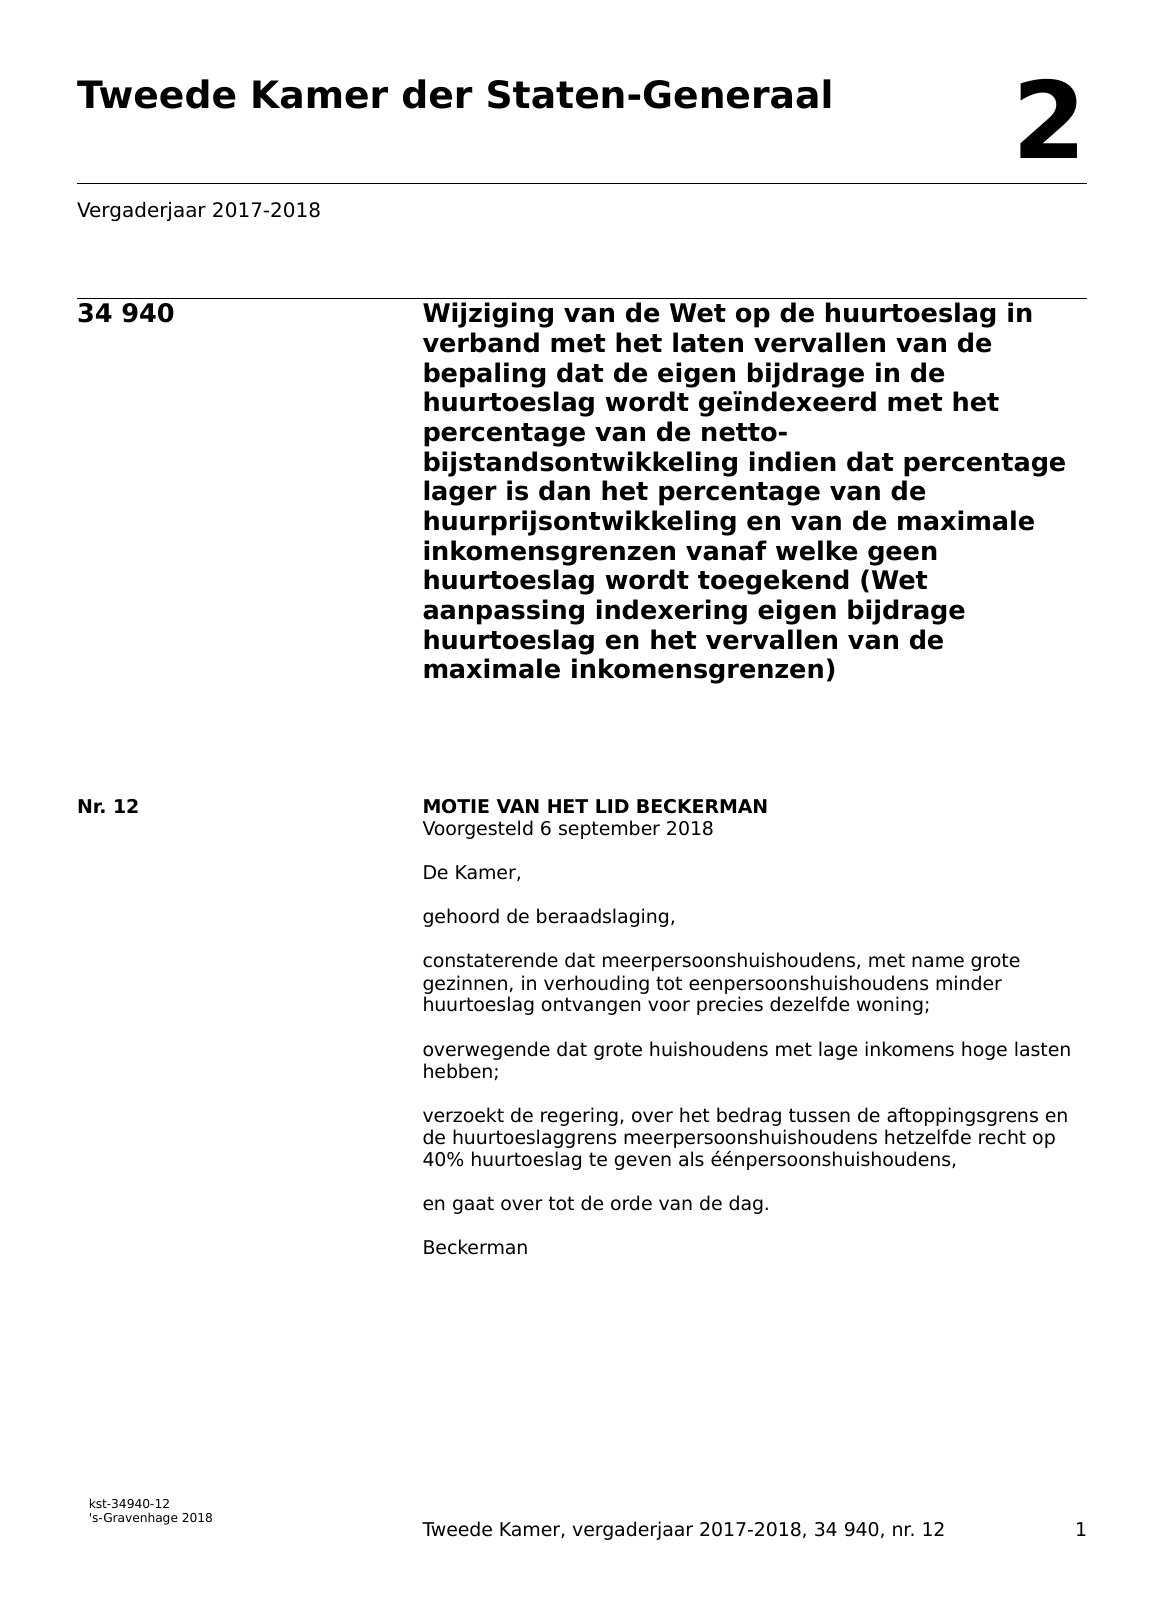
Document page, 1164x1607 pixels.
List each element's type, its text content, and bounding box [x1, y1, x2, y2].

table_cell Vergaderjaar 2017-2018 [77, 184, 1087, 298]
subtitle Nr. 12 MOTIE VAN HET LID BECKERMAN [77, 796, 1087, 818]
table_header 2 [886, 59, 1087, 183]
text kst-34940-12 [88, 1497, 323, 1511]
text verzoekt de regering, over het bedrag tussen de aftoppingsgrens en de huurtoeslaggrens meerpersoonshuishoudens hetzelfde recht op 40% huurtoeslag te geven als éénpersoonshuishoudens, [422, 1105, 1087, 1171]
text gehoord de beraadslaging, [422, 906, 1087, 928]
text Beckerman [422, 1237, 1087, 1259]
text overwegende dat grote huishoudens met lage inkomens hoge lasten hebben; [422, 1038, 1087, 1082]
text De Kamer, [422, 862, 1087, 884]
text constaterende dat meerpersoonshuishoudens, met name grote gezinnen, in verhouding tot eenpersoonshuishoudens minder huurtoeslag ontvangen voor precies dezelfde woning; [422, 950, 1087, 1016]
text Voorgesteld 6 september 2018 [422, 818, 1087, 840]
subtitle 34 940 Wijziging van de Wet op de huurtoeslag in verband met het laten vervallen van de bepaling dat de eigen bijdrage in de huurtoeslag wordt geïndexeerd met het percentage van de netto-bijstandsontwikkeling indien dat percentage lager is dan het percentage van de huurprijsontwikkeling en van de maximale inkomensgrenzen vanaf welke geen huurtoeslag wordt toegekend (Wet aanpassing indexering eigen bijdrage huurtoeslag en het vervallen van de maximale inkomensgrenzen) [77, 299, 1087, 685]
text 's-Gravenhage 2018 [88, 1511, 323, 1525]
table_header Tweede Kamer der Staten-Generaal [77, 59, 886, 183]
text en gaat over tot de orde van de dag. [422, 1193, 1087, 1215]
